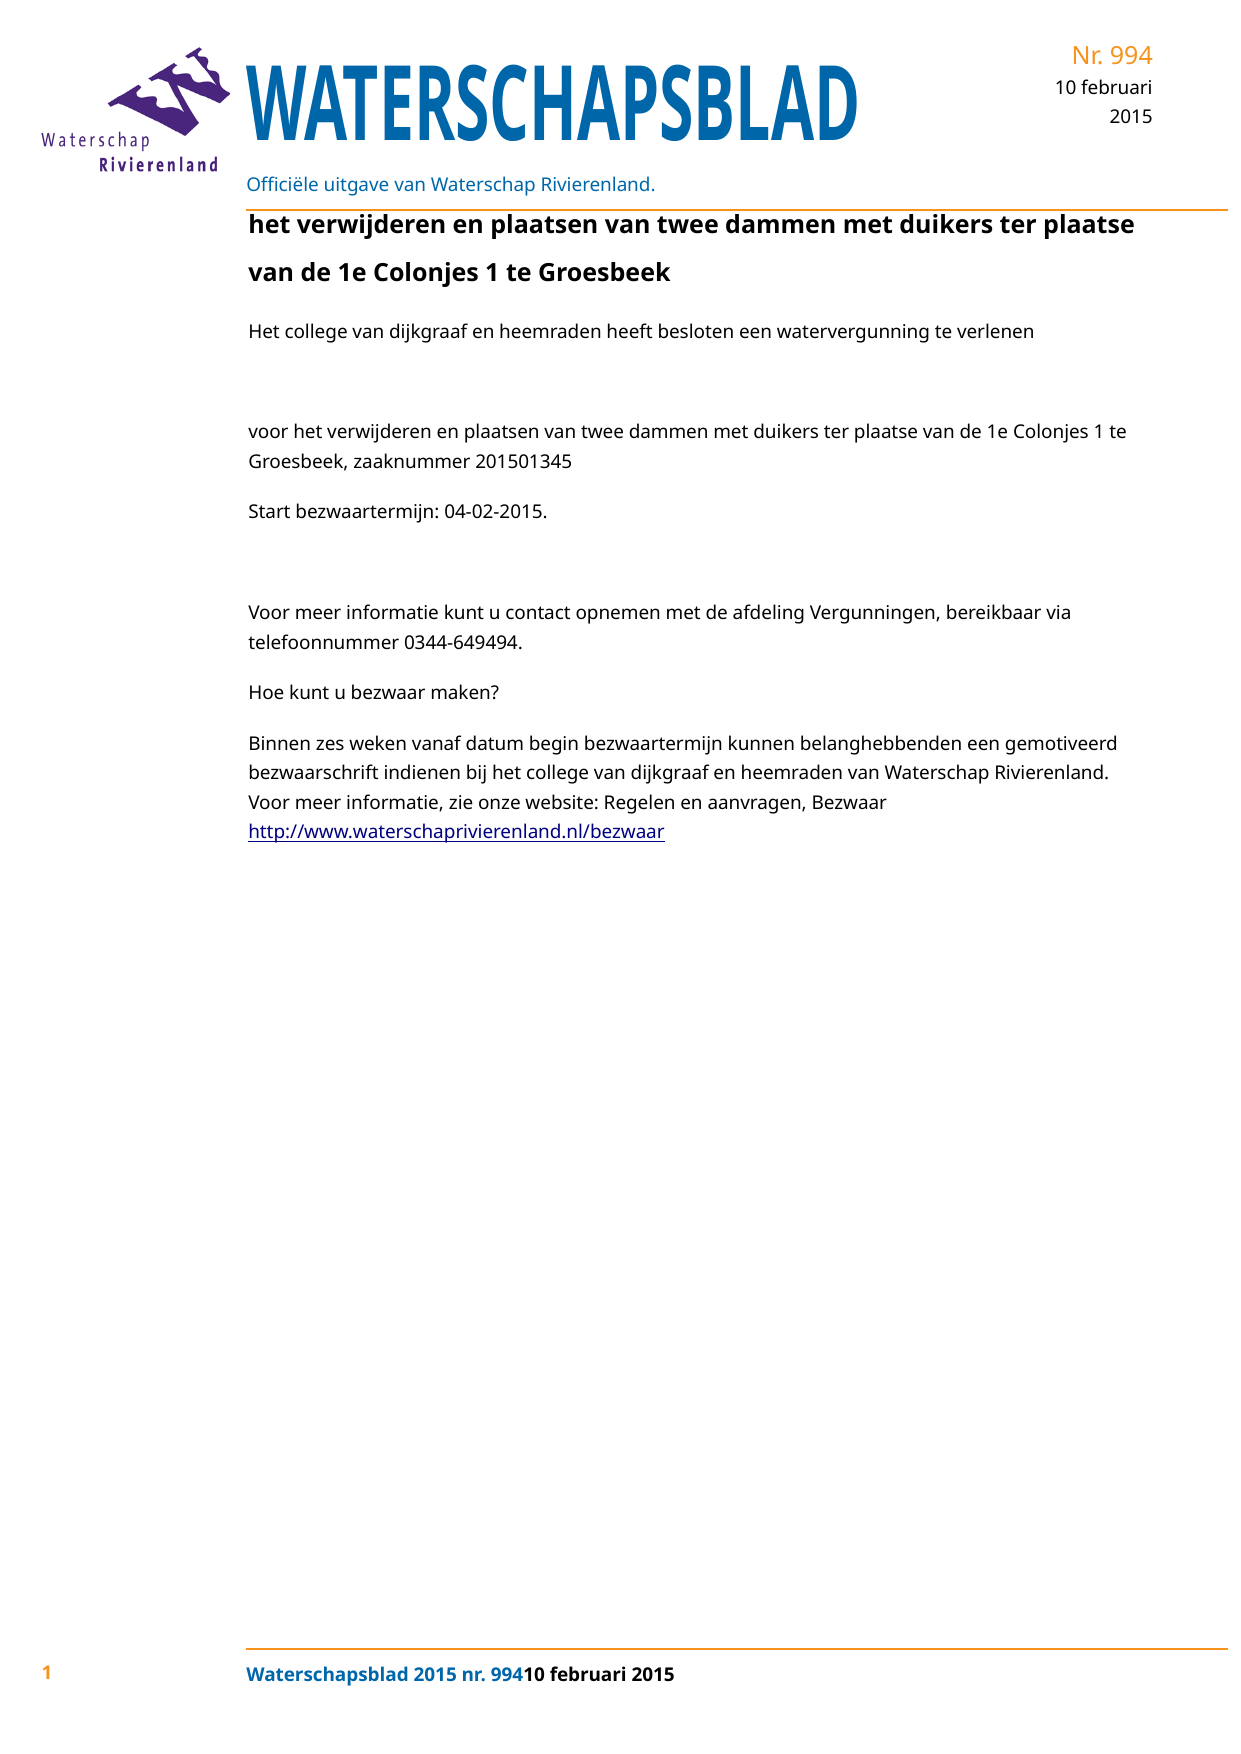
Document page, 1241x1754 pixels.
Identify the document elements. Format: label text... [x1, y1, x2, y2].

text Hoe kunt u bezwaar maken? [248, 679, 1152, 705]
text voor het verwijderen en plaatsen van twee dammen met duikers ter plaatse van de 1e Colonjes 1 te Groesbeek, zaaknummer 201501345 [248, 419, 1152, 474]
text het verwijderen en plaatsen van twee dammen met duikers ter plaatse van de 1e Colonjes 1 te Groesbeek [248, 211, 1152, 288]
text Binnen zes weken vanaf datum begin bezwaartermijn kunnen belanghebbenden een gemotiveerd bezwaarschrift indienen bij het college van dijkgraaf en heemraden van Waterschap Rivierenland. Voor meer informatie, zie onze website: Regelen en aanvragen, Bezwaar http://www.waterschaprivierenland.nl/bezwaar [248, 730, 1152, 844]
text Start bezwaartermijn: 04-02-2015. [248, 499, 1152, 524]
text Voor meer informatie kunt u contact opnemen met de afdeling Vergunningen, bereikbaar via telefoonnummer 0344-649494. [248, 599, 1152, 655]
picture [41, 47, 231, 172]
text Het college van dijkgraaf en heemraden heeft besloten een watervergunning te verlenen [248, 318, 1152, 344]
